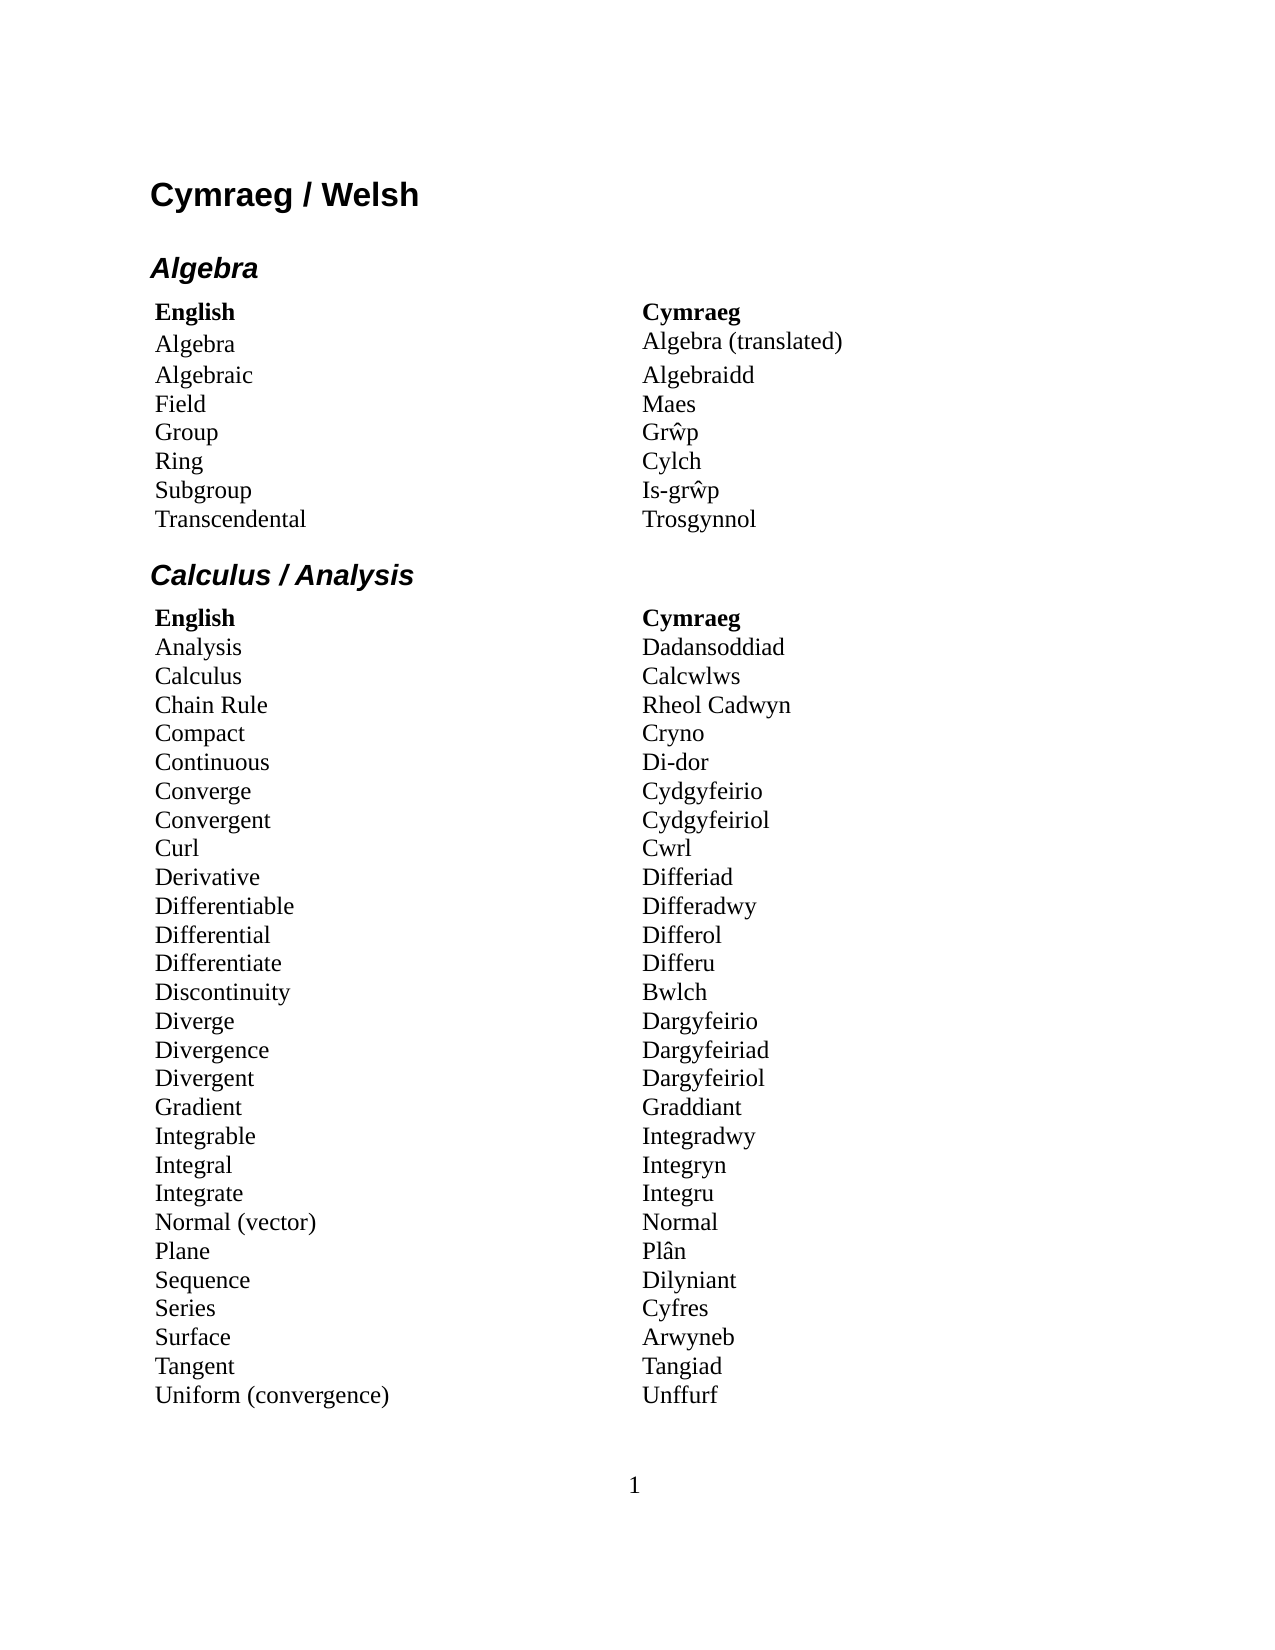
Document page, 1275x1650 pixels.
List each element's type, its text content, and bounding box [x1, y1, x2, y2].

table_cell Bwlch [638, 977, 1125, 1006]
table_cell Convergent [150, 805, 637, 833]
table_cell Differadwy [638, 891, 1125, 920]
table_header English [150, 297, 637, 326]
table_cell Cryno [638, 719, 1125, 747]
table_cell Analysis [150, 632, 637, 661]
table_cell Is-grŵp [638, 475, 1125, 504]
table_cell Algebraidd [638, 360, 1125, 389]
table_cell Calculus [150, 661, 637, 690]
subtitle Algebra [150, 251, 1125, 285]
table_cell Plane [150, 1236, 637, 1265]
table_cell Converge [150, 776, 637, 805]
table_cell Calcwlws [638, 661, 1125, 690]
table_cell Maes [638, 389, 1125, 417]
table_cell Rheol Cadwyn [638, 690, 1125, 718]
table_cell Integru [638, 1179, 1125, 1207]
table_cell Di-dor [638, 747, 1125, 776]
table_cell Trosgynnol [638, 504, 1125, 532]
subtitle Cymraeg / Welsh [150, 175, 1125, 214]
table_cell Group [150, 418, 637, 446]
table_cell Differential [150, 920, 637, 948]
table_cell Discontinuity [150, 977, 637, 1006]
table_cell Graddiant [638, 1092, 1125, 1121]
table_header Cymraeg [638, 604, 1125, 632]
table_cell Dargyfeiriad [638, 1035, 1125, 1063]
table_cell Dargyfeiriol [638, 1064, 1125, 1092]
table_header English [150, 604, 637, 632]
table_cell Cwrl [638, 834, 1125, 862]
table_cell Plân [638, 1236, 1125, 1265]
table_cell Integral [150, 1150, 637, 1178]
table_cell Integradwy [638, 1121, 1125, 1150]
table_cell Divergent [150, 1064, 637, 1092]
table_cell Arwyneb [638, 1322, 1125, 1351]
table_cell Surface [150, 1322, 637, 1351]
table_cell Normal (vector) [150, 1207, 637, 1236]
table_cell Uniform (convergence) [150, 1380, 637, 1408]
table_cell Subgroup [150, 475, 637, 504]
table_cell Normal [638, 1207, 1125, 1236]
table_cell Differiad [638, 862, 1125, 891]
table_cell Integrate [150, 1179, 637, 1207]
table_cell Cydgyfeirio [638, 776, 1125, 805]
table_cell Cylch [638, 446, 1125, 475]
table_cell Dilyniant [638, 1265, 1125, 1293]
table_cell Curl [150, 834, 637, 862]
table_cell ﻿Algebra [150, 326, 637, 360]
table_cell Cydgyfeiriol [638, 805, 1125, 833]
table_cell Differu [638, 949, 1125, 977]
table_cell Grŵp [638, 418, 1125, 446]
table_cell Dadansoddiad [638, 632, 1125, 661]
subtitle Calculus / Analysis [150, 557, 1125, 591]
table_header Cymraeg [638, 297, 1125, 326]
table_cell Tangiad [638, 1351, 1125, 1380]
table_cell Integryn [638, 1150, 1125, 1178]
table_cell Differol [638, 920, 1125, 948]
table_cell Sequence [150, 1265, 637, 1293]
table_cell Continuous [150, 747, 637, 776]
table_cell Algebra (translated) [638, 326, 1125, 360]
table_cell Divergence [150, 1035, 637, 1063]
table_cell Field [150, 389, 637, 417]
table_cell Compact [150, 719, 637, 747]
table_cell Gradient [150, 1092, 637, 1121]
table_cell Ring [150, 446, 637, 475]
table_cell Derivative [150, 862, 637, 891]
table_cell Diverge [150, 1006, 637, 1035]
table_cell Cyfres [638, 1294, 1125, 1322]
table_cell Transcendental [150, 504, 637, 532]
table_cell Chain Rule [150, 690, 637, 718]
table_cell Integrable [150, 1121, 637, 1150]
table_cell Unffurf [638, 1380, 1125, 1408]
table_cell Series [150, 1294, 637, 1322]
table_cell Dargyfeirio [638, 1006, 1125, 1035]
table_cell Algebraic [150, 360, 637, 389]
table_cell Differentiate [150, 949, 637, 977]
table_cell Differentiable [150, 891, 637, 920]
table_cell Tangent [150, 1351, 637, 1380]
